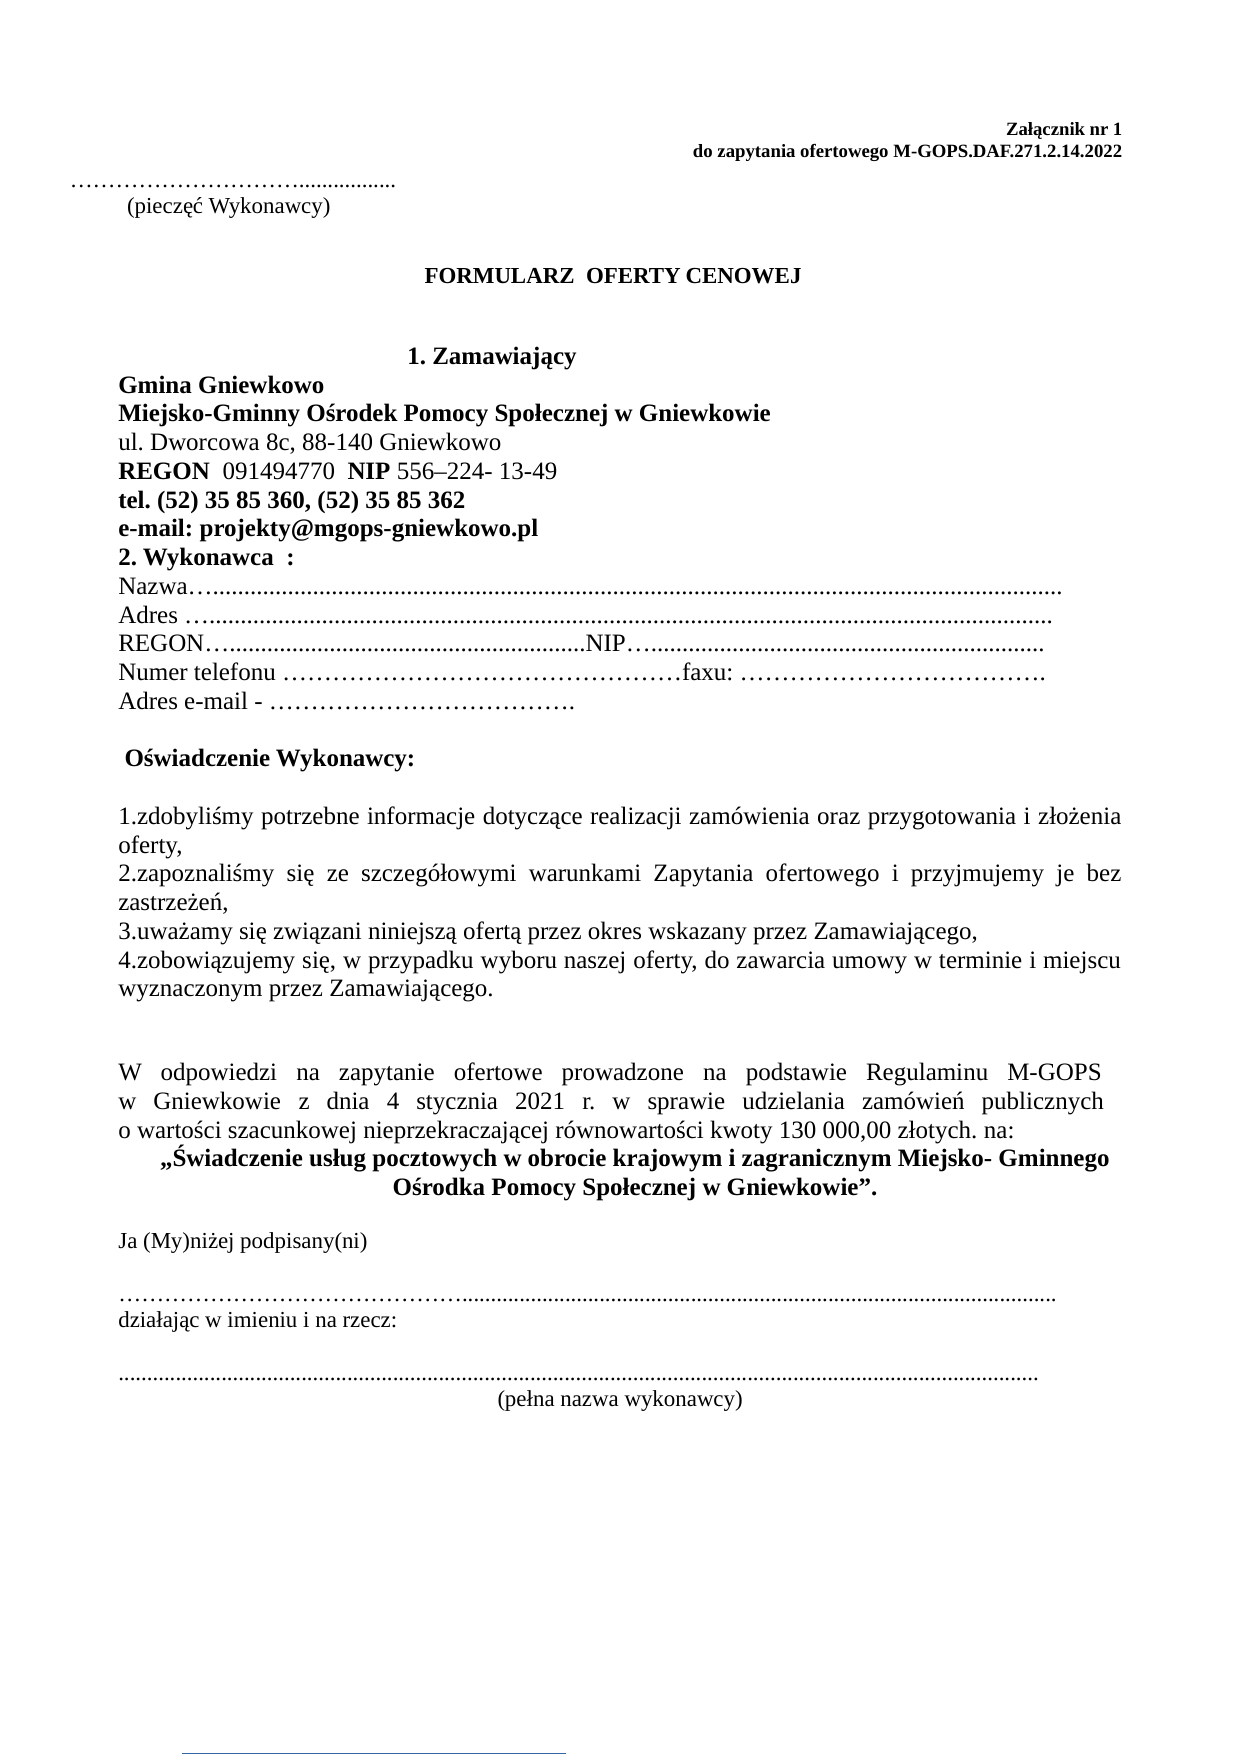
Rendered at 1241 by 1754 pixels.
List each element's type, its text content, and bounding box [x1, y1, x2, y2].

text Miejsko-Gminny Ośrodek Pomocy Społecznej w Gniewkowie [118, 398, 1122, 427]
text ul. Dworcowa 8c, 88-140 Gniewkowo [118, 427, 1122, 456]
text 3.uważamy się związani niniejszą ofertą przez okres wskazany przez Zamawiającego, [118, 916, 1122, 945]
text tel. (52) 35 85 360, (52) 35 85 362 [118, 485, 1122, 513]
list Załącznik nr 1 do zapytania ofertowego M-GOPS.DAF.271.2.14.2022 [413, 118, 1122, 161]
text …………………………................. [69, 166, 407, 192]
text Gmina Gniewkowo [118, 370, 1122, 398]
text W odpowiedzi na zapytanie ofertowe prowadzone na podstawie Regulaminu M-GOPS w Gniewkowie z dnia 4 stycznia 2021 r. w sprawie udzielania zamówień publicznych o wartości szacunkowej nieprzekraczającej równowartości kwoty 130 000,00 złotych. na: [118, 1057, 1122, 1143]
text Oświadczenie Wykonawcy: [118, 743, 1122, 772]
text 1.zdobyliśmy potrzebne informacje dotyczące realizacji zamówienia oraz przygotowania i złożenia oferty, [118, 801, 1122, 858]
text e-mail: projekty@mgops-gniewkowo.pl [118, 513, 1122, 542]
text ................................................................................................................................................................. [118, 1359, 1122, 1386]
text „Świadczenie usług pocztowych w obrocie krajowym i zagranicznym Miejsko- Gminnego Ośrodka Pomocy Społecznej w Gniewkowie”. [148, 1143, 1122, 1201]
text Adres …....................................................................................................................................... [118, 600, 1122, 628]
text REGON 091494770 NIP 556–224- 13-49 [118, 456, 1122, 485]
text Adres e-mail - ………………………………. [118, 686, 1122, 715]
text 2.zapoznaliśmy się ze szczegółowymi warunkami Zapytania ofertowego i przyjmujemy je bez zastrzeżeń, [118, 858, 1122, 916]
text 2. Wykonawca : [118, 542, 1122, 571]
text działając w imieniu i na rzecz: [118, 1306, 1122, 1333]
text REGON….........................................................NIP…............................................................... [118, 628, 1122, 657]
text 4.zobowiązujemy się, w przypadku wyboru naszej oferty, do zawarcia umowy w terminie i miejscu wyznaczonym przez Zamawiającego. [118, 945, 1122, 1002]
text (pieczęć Wykonawcy) [69, 192, 407, 218]
text Numer telefonu …………………………………………faxu: ………………………………. [118, 657, 1122, 686]
text 1. Zamawiający [118, 341, 1122, 370]
text ………………………………………........................................................................................................ [118, 1280, 1122, 1306]
text FORMULARZ OFERTY CENOWEJ [118, 262, 1122, 288]
text (pełna nazwa wykonawcy) [118, 1386, 1122, 1412]
text Ja (My)niżej podpisany(ni) [118, 1227, 1122, 1254]
text Nazwa…........................................................................................................................................ [118, 571, 1122, 600]
